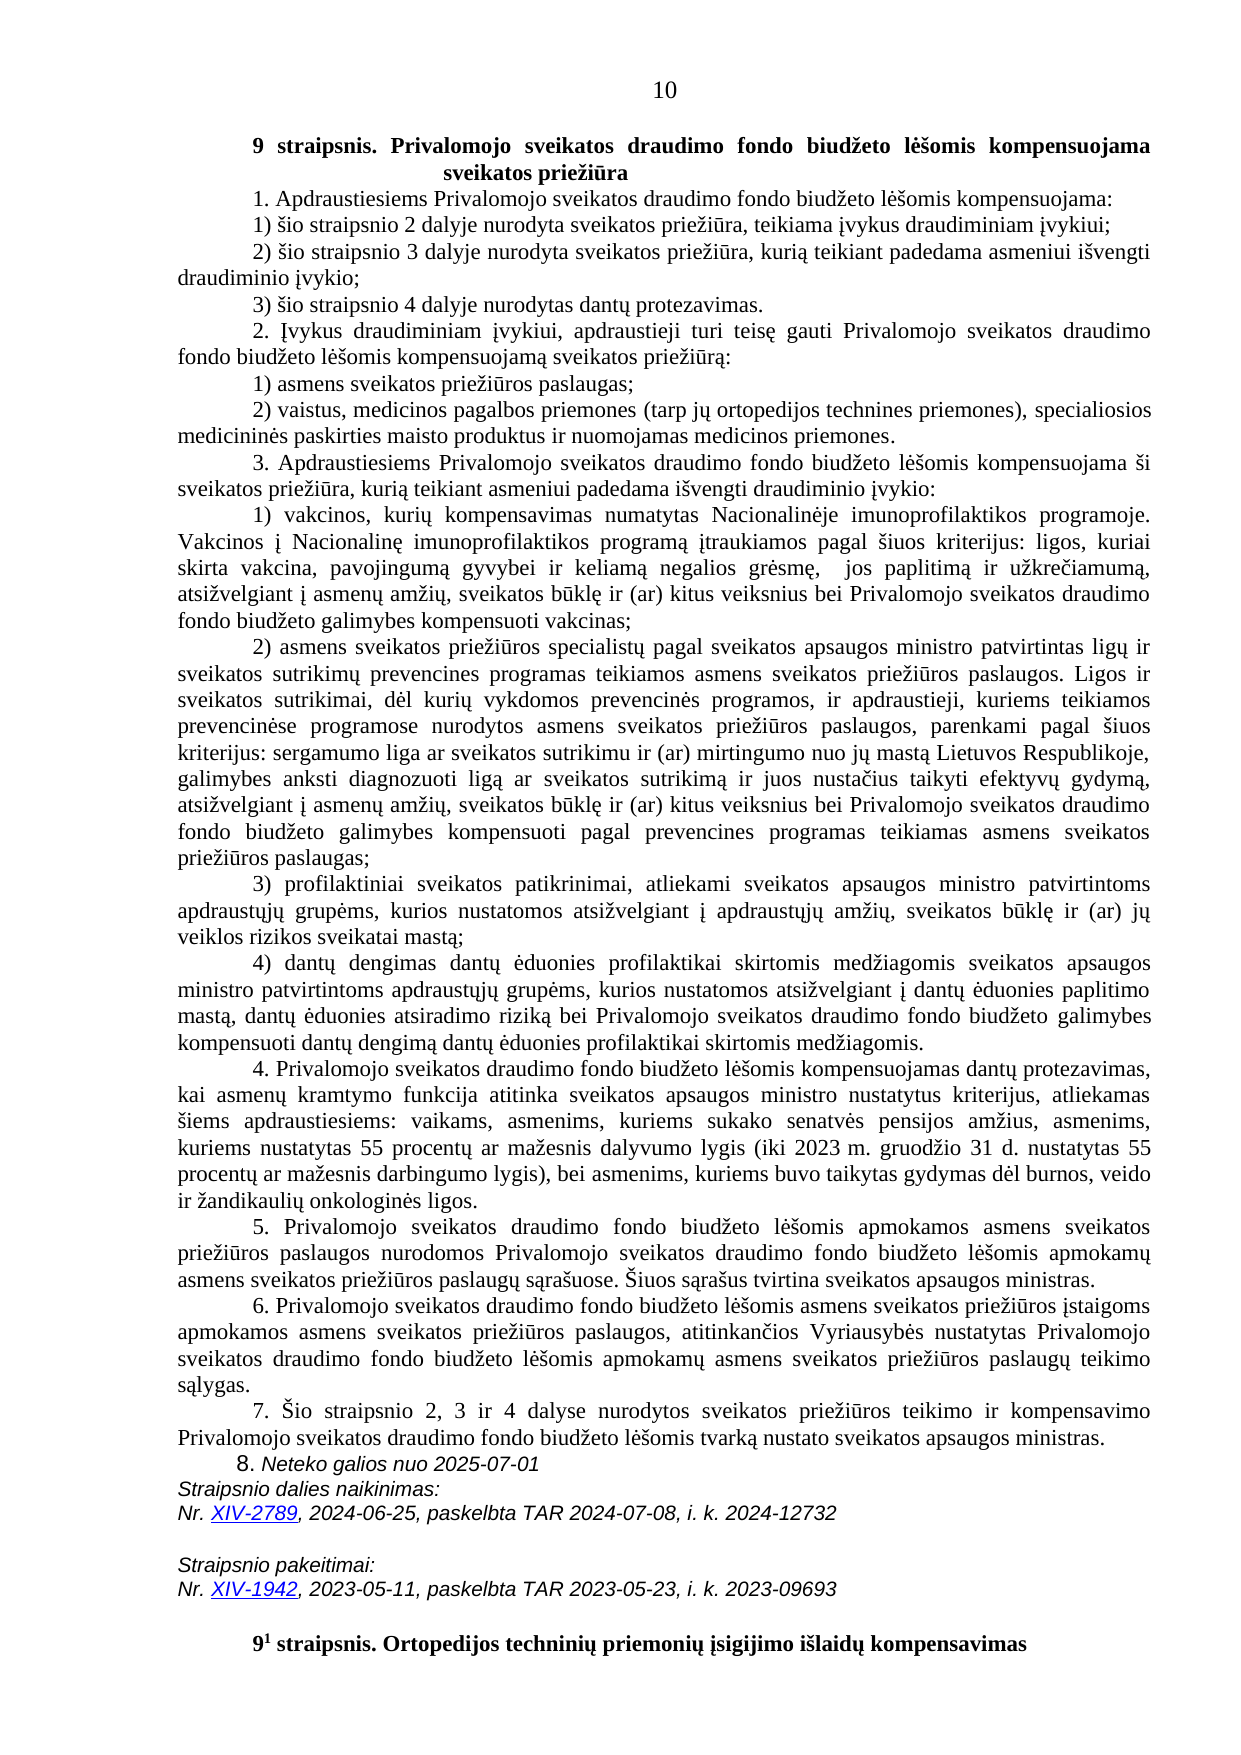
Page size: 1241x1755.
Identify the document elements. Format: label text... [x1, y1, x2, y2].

text Nr. XIV-1942, 2023-05-11, paskelbta TAR 2023-05-23, i. k. 2023-09693 [177, 1577, 1152, 1601]
text 3) profilaktiniai sveikatos patikrinimai, atliekami sveikatos apsaugos ministro patvirtintoms apdraustųjų grupėms, kurios nustatomos atsižvelgiant į apdraustųjų amžių, sveikatos būklę ir (ar) jų veiklos rizikos sveikatai mastą; [177, 870, 1152, 949]
text 1) asmens sveikatos priežiūros paslaugas; [177, 370, 1152, 396]
text Straipsnio pakeitimai: [177, 1553, 1152, 1577]
text 1) šio straipsnio 2 dalyje nurodyta sveikatos priežiūra, teikiama įvykus draudiminiam įvykiui; [177, 212, 1152, 238]
text 9 straipsnis. Privalomojo sveikatos draudimo fondo biudžeto lėšomis kompensuojama sveikatos priežiūra [252, 132, 1152, 185]
text 2) šio straipsnio 3 dalyje nurodyta sveikatos priežiūra, kurią teikiant padedama asmeniui išvengti draudiminio įvykio; [177, 238, 1152, 291]
text 2) asmens sveikatos priežiūros specialistų pagal sveikatos apsaugos ministro patvirtintas ligų ir sveikatos sutrikimų prevencines programas teikiamos asmens sveikatos priežiūros paslaugos. Ligos ir sveikatos sutrikimai, dėl kurių vykdomos prevencinės programos, ir apdraustieji, kuriems teikiamos prevencinėse programose nurodytos asmens sveikatos priežiūros paslaugos, parenkami pagal šiuos kriterijus: sergamumo liga ar sveikatos sutrikimu ir (ar) mirtingumo nuo jų mastą Lietuvos Respublikoje, galimybes anksti diagnozuoti ligą ar sveikatos sutrikimą ir juos nustačius taikyti efektyvų gydymą, atsižvelgiant į asmenų amžių, sveikatos būklę ir (ar) kitus veiksnius bei Privalomojo sveikatos draudimo fondo biudžeto galimybes kompensuoti pagal prevencines programas teikiamas asmens sveikatos priežiūros paslaugas; [177, 633, 1152, 870]
text Nr. XIV-2789, 2024-06-25, paskelbta TAR 2024-07-08, i. k. 2024-12732 [177, 1501, 1152, 1524]
text 7. Šio straipsnio 2, 3 ir 4 dalyse nurodytos sveikatos priežiūros teikimo ir kompensavimo Privalomojo sveikatos draudimo fondo biudžeto lėšomis tvarką nustato sveikatos apsaugos ministras. [177, 1397, 1152, 1450]
text 4) dantų dengimas dantų ėduonies profilaktikai skirtomis medžiagomis sveikatos apsaugos ministro patvirtintoms apdraustųjų grupėms, kurios nustatomos atsižvelgiant į dantų ėduonies paplitimo mastą, dantų ėduonies atsiradimo riziką bei Privalomojo sveikatos draudimo fondo biudžeto galimybes kompensuoti dantų dengimą dantų ėduonies profilaktikai skirtomis medžiagomis. [177, 949, 1152, 1055]
text 8. Neteko galios nuo 2025-07-01 [177, 1450, 1152, 1477]
text 1. Apdraustiesiems Privalomojo sveikatos draudimo fondo biudžeto lėšomis kompensuojama: [177, 185, 1152, 212]
text 2) vaistus, medicinos pagalbos priemones (tarp jų ortopedijos technines priemones), specialiosios medicininės paskirties maisto produktus ir nuomojamas medicinos priemones. [177, 396, 1152, 449]
text 1) vakcinos, kurių kompensavimas numatytas Nacionalinėje imunoprofilaktikos programoje. Vakcinos į Nacionalinę imunoprofilaktikos programą įtraukiamos pagal šiuos kriterijus: ligos, kuriai skirta vakcina, pavojingumą gyvybei ir keliamą negalios grėsmę, jos paplitimą ir užkrečiamumą, atsižvelgiant į asmenų amžių, sveikatos būklę ir (ar) kitus veiksnius bei Privalomojo sveikatos draudimo fondo biudžeto galimybes kompensuoti vakcinas; [177, 501, 1152, 633]
text 3. Apdraustiesiems Privalomojo sveikatos draudimo fondo biudžeto lėšomis kompensuojama ši sveikatos priežiūra, kurią teikiant asmeniui padedama išvengti draudiminio įvykio: [177, 449, 1152, 501]
text 2. Įvykus draudiminiam įvykiui, apdraustieji turi teisę gauti Privalomojo sveikatos draudimo fondo biudžeto lėšomis kompensuojamą sveikatos priežiūrą: [177, 317, 1152, 370]
text 4. Privalomojo sveikatos draudimo fondo biudžeto lėšomis kompensuojamas dantų protezavimas, kai asmenų kramtymo funkcija atitinka sveikatos apsaugos ministro nustatytus kriterijus, atliekamas šiems apdraustiesiems: vaikams, asmenims, kuriems sukako senatvės pensijos amžius, asmenims, kuriems nustatytas 55 procentų ar mažesnis dalyvumo lygis (iki 2023 m. gruodžio 31 d. nustatytas 55 procentų ar mažesnis darbingumo lygis), bei asmenims, kuriems buvo taikytas gydymas dėl burnos, veido ir žandikaulių onkologinės ligos. [177, 1055, 1152, 1213]
text Straipsnio dalies naikinimas: [177, 1477, 1152, 1501]
text 6. Privalomojo sveikatos draudimo fondo biudžeto lėšomis asmens sveikatos priežiūros įstaigoms apmokamos asmens sveikatos priežiūros paslaugos, atitinkančios Vyriausybės nustatytas Privalomojo sveikatos draudimo fondo biudžeto lėšomis apmokamų asmens sveikatos priežiūros paslaugų teikimo sąlygas. [177, 1292, 1152, 1397]
text 5. Privalomojo sveikatos draudimo fondo biudžeto lėšomis apmokamos asmens sveikatos priežiūros paslaugos nurodomos Privalomojo sveikatos draudimo fondo biudžeto lėšomis apmokamų asmens sveikatos priežiūros paslaugų sąrašuose. Šiuos sąrašus tvirtina sveikatos apsaugos ministras. [177, 1213, 1152, 1292]
text 91 straipsnis. Ortopedijos techninių priemonių įsigijimo išlaidų kompensavimas [177, 1630, 1152, 1656]
text 3) šio straipsnio 4 dalyje nurodytas dantų protezavimas. [177, 291, 1152, 317]
